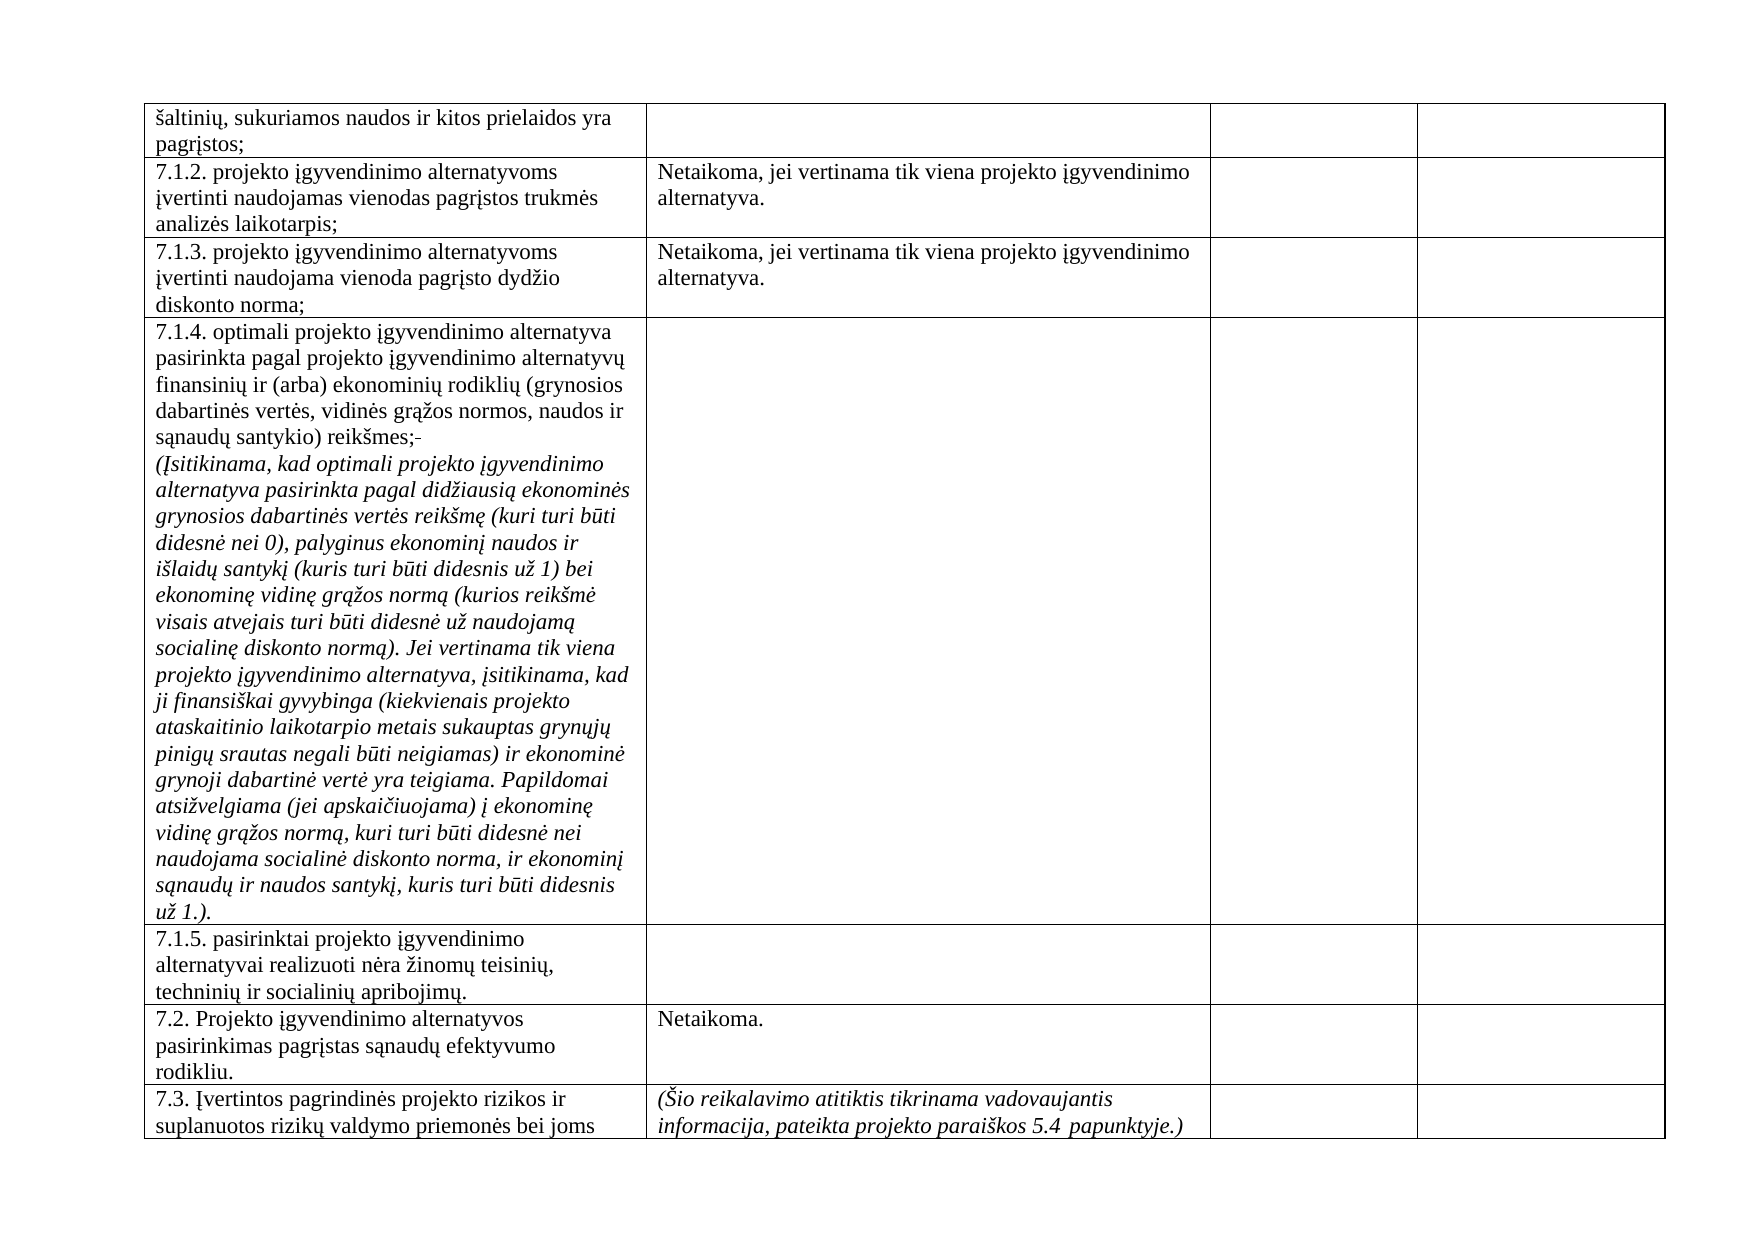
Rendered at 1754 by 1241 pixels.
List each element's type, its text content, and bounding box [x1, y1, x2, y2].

table_cell [1418, 238, 1664, 317]
table_cell 7.2. Projekto įgyvendinimo alternatyvos pasirinkimas pagrįstas sąnaudų efektyvumo rodikliu. [145, 1005, 646, 1084]
table_cell [647, 318, 1210, 924]
table_cell [647, 104, 1210, 157]
table_cell [1211, 1005, 1417, 1084]
table_cell 7.3. Įvertintos pagrindinės projekto rizikos ir suplanuotos rizikų valdymo priemonės bei joms [145, 1085, 646, 1138]
table_cell [1418, 318, 1664, 924]
table_cell [1418, 1005, 1664, 1084]
table_cell [1211, 925, 1417, 1004]
table_cell šaltinių, sukuriamos naudos ir kitos prielaidos yra pagrįstos; [145, 104, 646, 157]
table_cell Netaikoma, jei vertinama tik viena projekto įgyvendinimo alternatyva. [647, 158, 1210, 237]
table_cell [647, 925, 1210, 1004]
table_cell (Šio reikalavimo atitiktis tikrinama vadovaujantis informacija, pateikta projekto paraiškos 5.4 papunktyje.) [647, 1085, 1210, 1138]
table_cell [1211, 238, 1417, 317]
table_cell 7.1.2. projekto įgyvendinimo alternatyvoms įvertinti naudojamas vienodas pagrįstos trukmės analizės laikotarpis; [145, 158, 646, 237]
table_cell 7.1.5. pasirinktai projekto įgyvendinimo alternatyvai realizuoti nėra žinomų teisinių, techninių ir socialinių apribojimų. [145, 925, 646, 1004]
table_cell Netaikoma. [647, 1005, 1210, 1084]
table_cell [1211, 1085, 1417, 1138]
table_cell [1211, 104, 1417, 157]
table_cell 7.1.4. optimali projekto įgyvendinimo alternatyva pasirinkta pagal projekto įgyvendinimo alternatyvų finansinių ir (arba) ekonominių rodiklių (grynosios dabartinės vertės, vidinės grąžos normos, naudos ir sąnaudų santykio) reikšmes; (Įsitikinama, kad optimali projekto įgyvendinimo alternatyva pasirinkta pagal didžiausią ekonominės grynosios dabartinės vertės reikšmę (kuri turi būti didesnė nei 0), palyginus ekonominį naudos ir išlaidų santykį (kuris turi būti didesnis už 1) bei ekonominę vidinę grąžos normą (kurios reikšmė visais atvejais turi būti didesnė už naudojamą socialinę diskonto normą). Jei vertinama tik viena projekto įgyvendinimo alternatyva, įsitikinama, kad ji finansiškai gyvybinga (kiekvienais projekto ataskaitinio laikotarpio metais sukauptas grynųjų pinigų srautas negali būti neigiamas) ir ekonominė grynoji dabartinė vertė yra teigiama. Papildomai atsižvelgiama (jei apskaičiuojama) į ekonominę vidinę grąžos normą, kuri turi būti didesnė nei naudojama socialinė diskonto norma, ir ekonominį sąnaudų ir naudos santykį, kuris turi būti didesnis už 1.). [145, 318, 646, 924]
table_cell [1418, 158, 1664, 237]
table_cell [1418, 1085, 1664, 1138]
table_cell [1211, 158, 1417, 237]
table_cell [1211, 318, 1417, 924]
table_cell 7.1.3. projekto įgyvendinimo alternatyvoms įvertinti naudojama vienoda pagrįsto dydžio diskonto norma; [145, 238, 646, 317]
table_cell [1418, 925, 1664, 1004]
table_cell [1418, 104, 1664, 157]
table_cell Netaikoma, jei vertinama tik viena projekto įgyvendinimo alternatyva. [647, 238, 1210, 317]
